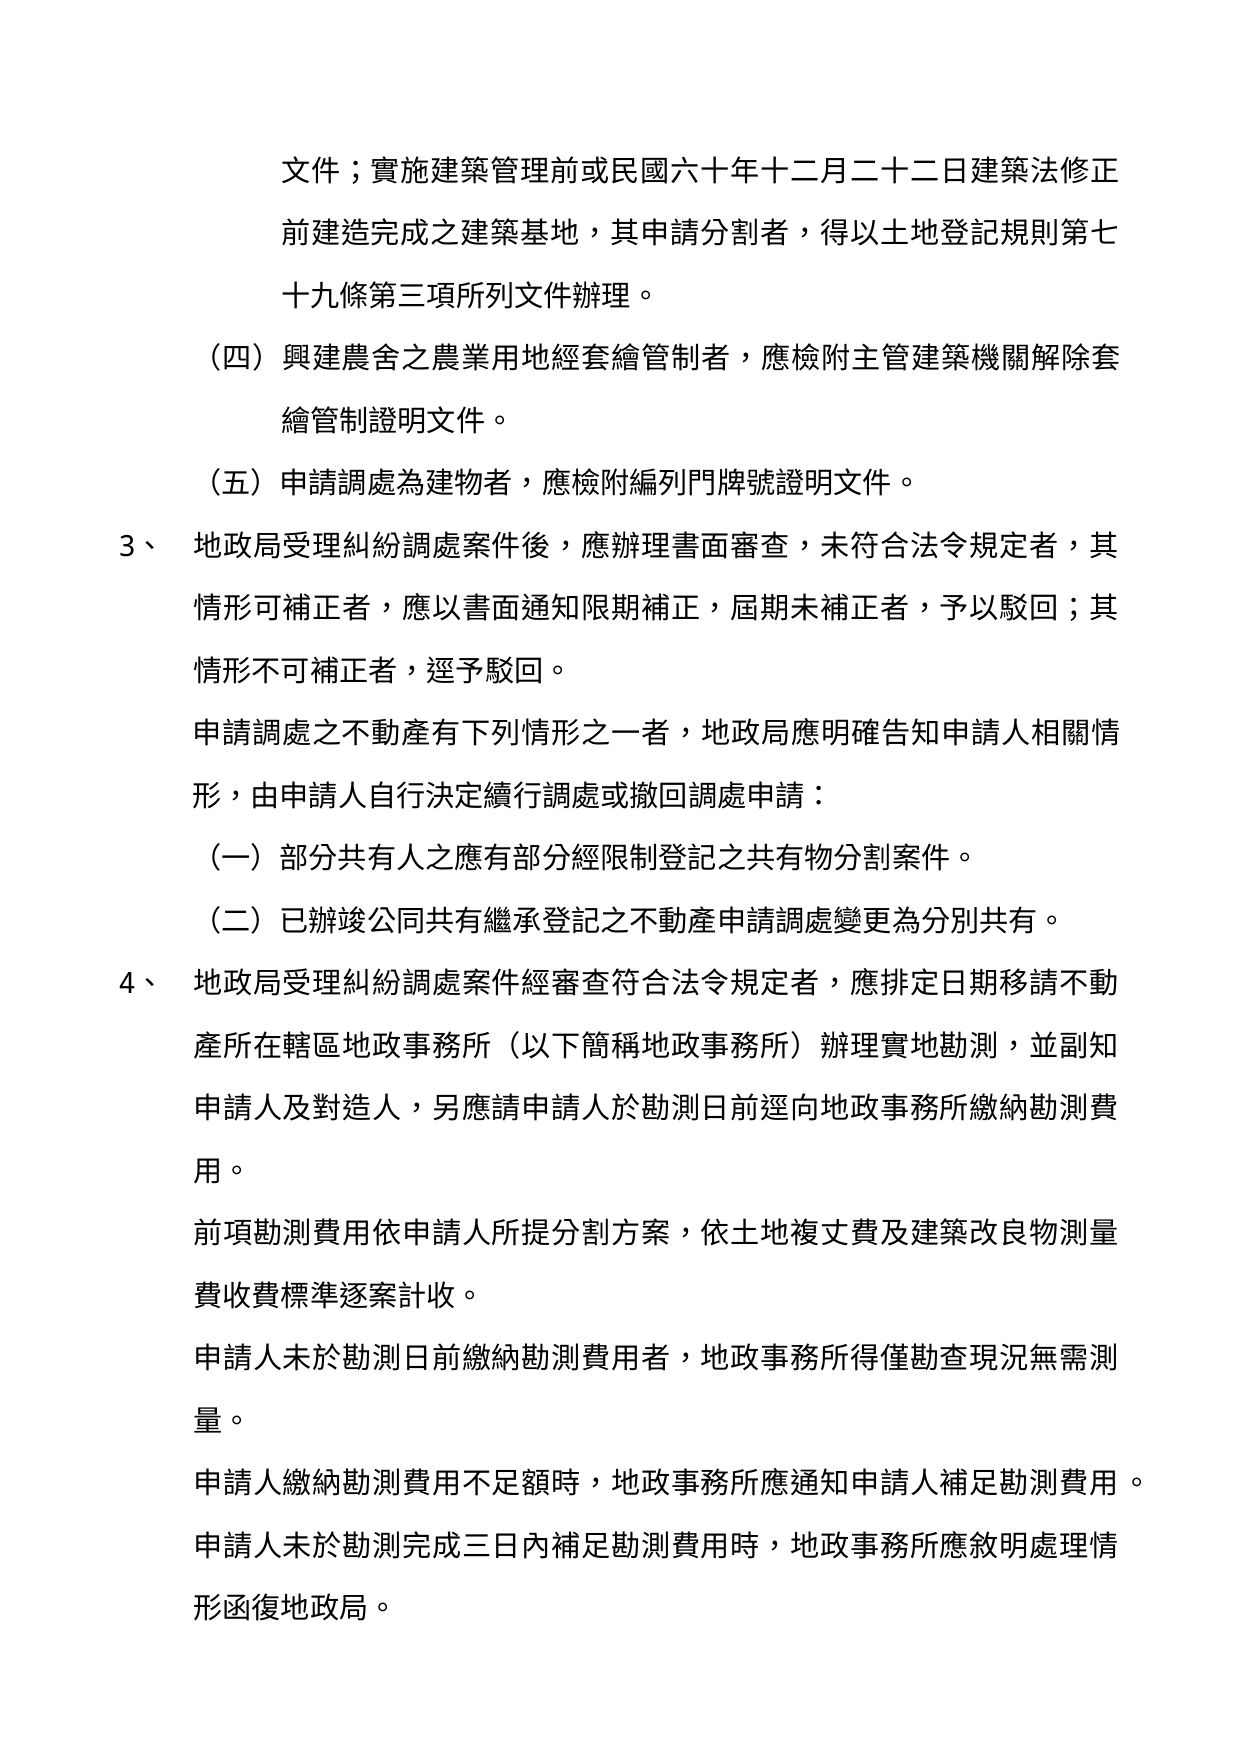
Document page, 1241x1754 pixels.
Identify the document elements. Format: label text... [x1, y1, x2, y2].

text （五）申請調處為建物者，應檢附編列門牌號證明文件。 [192, 439, 1122, 502]
list 地政局受理糾紛調處案件後，應辦理書面審查，未符合法令規定者，其情形可補正者，應以書面通知限期補正，屆期未補正者，予以駁回；其情形不可補正者，逕予駁回。 [118, 502, 1122, 689]
text 前項勘測費用依申請人所提分割方案，依土地複丈費及建築改良物測量費收費標準逐案計收。 [193, 1189, 1122, 1314]
text （四）興建農舍之農業用地經套繪管制者，應檢附主管建築機關解除套繪管制證明文件。 [192, 314, 1122, 439]
text 申請人未於勘測日前繳納勘測費用者，地政事務所得僅勘查現況無需測量。 [193, 1314, 1122, 1439]
text 文件；實施建築管理前或民國六十年十二月二十二日建築法修正前建造完成之建築基地，其申請分割者，得以土地登記規則第七十九條第三項所列文件辦理。 [192, 127, 1122, 314]
text （二）已辦竣公同共有繼承登記之不動產申請調處變更為分別共有。 [192, 877, 1122, 939]
text 申請人繳納勘測費用不足額時，地政事務所應通知申請人補足勘測費用。申請人未於勘測完成三日內補足勘測費用時，地政事務所應敘明處理情形函復地政局。 [193, 1439, 1122, 1627]
text （一）部分共有人之應有部分經限制登記之共有物分割案件。 [192, 814, 1122, 877]
list 地政局受理糾紛調處案件經審查符合法令規定者，應排定日期移請不動產所在轄區地政事務所（以下簡稱地政事務所）辦理實地勘測，並副知申請人及對造人，另應請申請人於勘測日前逕向地政事務所繳納勘測費用。 [118, 939, 1122, 1189]
text 申請調處之不動產有下列情形之一者，地政局應明確告知申請人相關情形，由申請人自行決定續行調處或撤回調處申請： [192, 689, 1122, 814]
